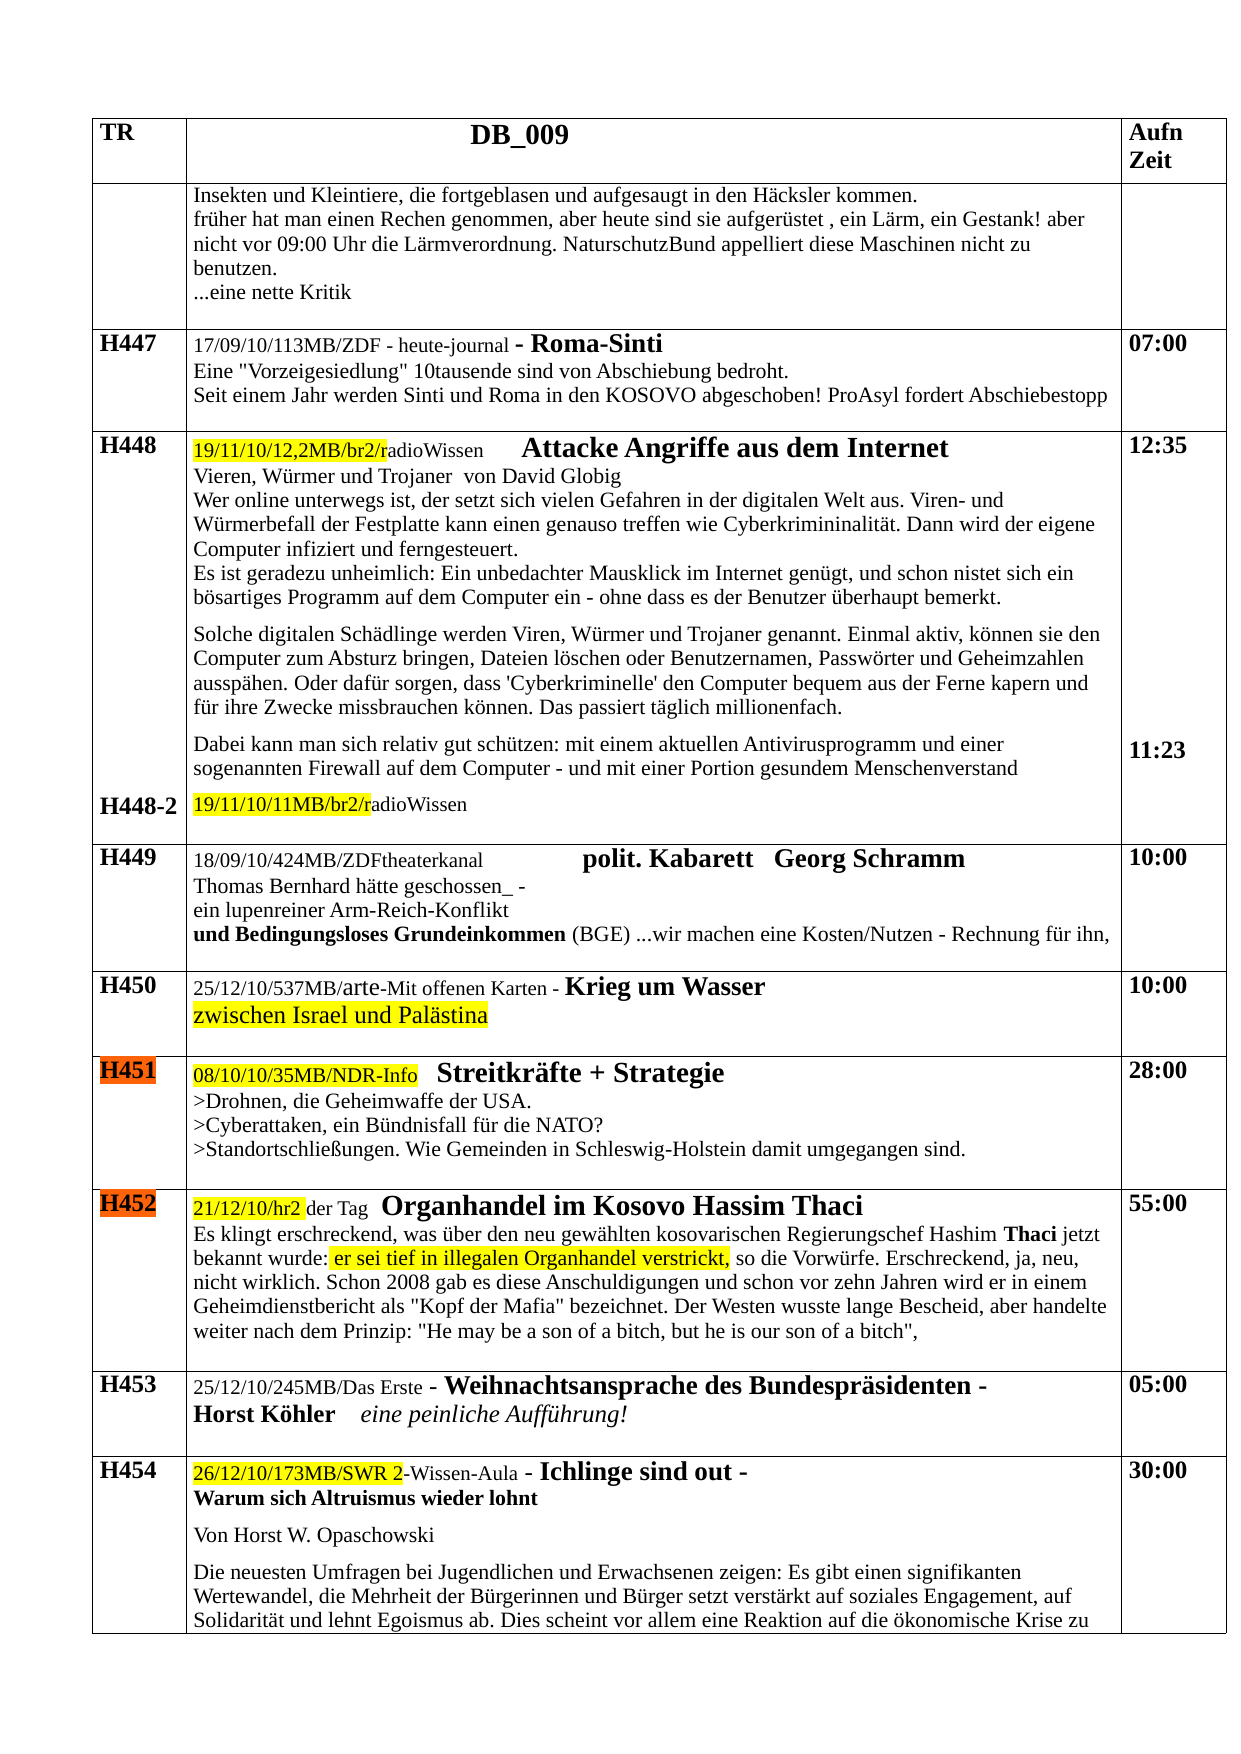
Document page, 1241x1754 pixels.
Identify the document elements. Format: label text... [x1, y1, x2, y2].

table_cell H447 [93, 330, 186, 431]
table_cell Insekten und Kleintiere, die fortgeblasen und aufgesaugt in den Häcksler kommen. früher hat man einen Rechen genommen, aber heute sind sie aufgerüstet , ein Lärm, ein Gestank! aber nicht vor 09:00 Uhr die Lärmverordnung. NaturschutzBund appelliert diese Maschinen nicht zu benutzen. ...eine nette Kritik [187, 184, 1121, 328]
table_header TR [93, 119, 186, 183]
table_cell 10:00 [1122, 845, 1226, 971]
table_cell H449 [93, 845, 186, 971]
table_cell 18/09/10/424MB/ZDFtheaterkanal polit. Kabarett Georg Schramm Thomas Bernhard hätte geschossen_ - ein lupenreiner Arm-Reich-Konflikt und Bedingungsloses Grundeinkommen (BGE) ...wir machen eine Kosten/Nutzen - Rechnung für ihn, [187, 845, 1121, 971]
table_cell 30:00 [1122, 1457, 1226, 1632]
table_cell 19/11/10/12,2MB/br2/radioWissen Attacke Angriffe aus dem Internet Vieren, Würmer und Trojaner von David Globig Wer online unterwegs ist, der setzt sich vielen Gefahren in der digitalen Welt aus. Viren- und Würmerbefall der Festplatte kann einen genauso treffen wie Cyberkrimininalität. Dann wird der eigene Computer infiziert und ferngesteuert. Es ist geradezu unheimlich: Ein unbedachter Mausklick im Internet genügt, und schon nistet sich ein bösartiges Programm auf dem Computer ein - ohne dass es der Benutzer überhaupt bemerkt. Solche digitalen Schädlinge werden Viren, Würmer und Trojaner genannt. Einmal aktiv, können sie den Computer zum Absturz bringen, Dateien löschen oder Benutzernamen, Passwörter und Geheimzahlen ausspähen. Oder dafür sorgen, dass 'Cyberkriminelle' den Computer bequem aus der Ferne kapern und für ihre Zwecke missbrauchen können. Das passiert täglich millionenfach. Dabei kann man sich relativ gut schützen: mit einem aktuellen Antivirusprogramm und einer sogenannten Firewall auf dem Computer - und mit einer Portion gesundem Menschenverstand 19/11/10/11MB/br2/radioWissen [187, 432, 1121, 843]
table_cell H448 H448-2 [93, 432, 186, 843]
table_cell 07:00 [1122, 330, 1226, 431]
table_cell 10:00 [1122, 972, 1226, 1056]
table_cell H454 [93, 1457, 186, 1632]
table_cell 21/12/10/hr2 der Tag Organhandel im Kosovo Hassim Thaci Es klingt erschreckend, was über den neu gewählten kosovarischen Regierungschef Hashim Thaci jetzt bekannt wurde: er sei tief in illegalen Organhandel verstrickt, so die Vorwürfe. Erschreckend, ja, neu, nicht wirklich. Schon 2008 gab es diese Anschuldigungen und schon vor zehn Jahren wird er in einem Geheimdienstbericht als "Kopf der Mafia" bezeichnet. Der Westen wusste lange Bescheid, aber handelte weiter nach dem Prinzip: "He may be a son of a bitch, but he is our son of a bitch", [187, 1190, 1121, 1371]
table_cell 05:00 [1122, 1372, 1226, 1456]
table_header Aufn Zeit [1122, 119, 1226, 183]
table_cell 25/12/10/245MB/Das Erste - Weihnachtsansprache des Bundespräsidenten - Horst Köhler eine peinliche Aufführung! [187, 1372, 1121, 1456]
table_cell H451 [93, 1057, 186, 1189]
table_cell 12:35 11:23 [1122, 432, 1226, 843]
table_cell 08/10/10/35MB/NDR-Info Streitkräfte + Strategie >Drohnen, die Geheimwaffe der USA. >Cyberattaken, ein Bündnisfall für die NATO? >Standortschließungen. Wie Gemeinden in Schleswig-Holstein damit umgegangen sind. [187, 1057, 1121, 1189]
table_cell 26/12/10/173MB/SWR 2-Wissen-Aula - Ichlinge sind out - Warum sich Altruismus wieder lohnt Von Horst W. Opaschowski Die neuesten Umfragen bei Jugendlichen und Erwachsenen zeigen: Es gibt einen signifikanten Wertewandel, die Mehrheit der Bürgerinnen und Bürger setzt verstärkt auf soziales Engagement, auf Solidarität und lehnt Egoismus ab. Dies scheint vor allem eine Reaktion auf die ökonomische Krise zu [187, 1457, 1121, 1632]
table_cell 55:00 [1122, 1190, 1226, 1371]
table_cell 17/09/10/113MB/ZDF - heute-journal - Roma-Sinti Eine "Vorzeigesiedlung" 10tausende sind von Abschiebung bedroht. Seit einem Jahr werden Sinti und Roma in den KOSOVO abgeschoben! ProAsyl fordert Abschiebestopp [187, 330, 1121, 431]
table_cell 28:00 [1122, 1057, 1226, 1189]
table_cell [1122, 184, 1226, 328]
table_header DB_009 [187, 119, 1121, 183]
table_cell H453 [93, 1372, 186, 1456]
table_cell H452 [93, 1190, 186, 1371]
table_cell 25/12/10/537MB/arte-Mit offenen Karten - Krieg um Wasser zwischen Israel und Palästina [187, 972, 1121, 1056]
table_cell [93, 184, 186, 328]
table_cell H450 [93, 972, 186, 1056]
